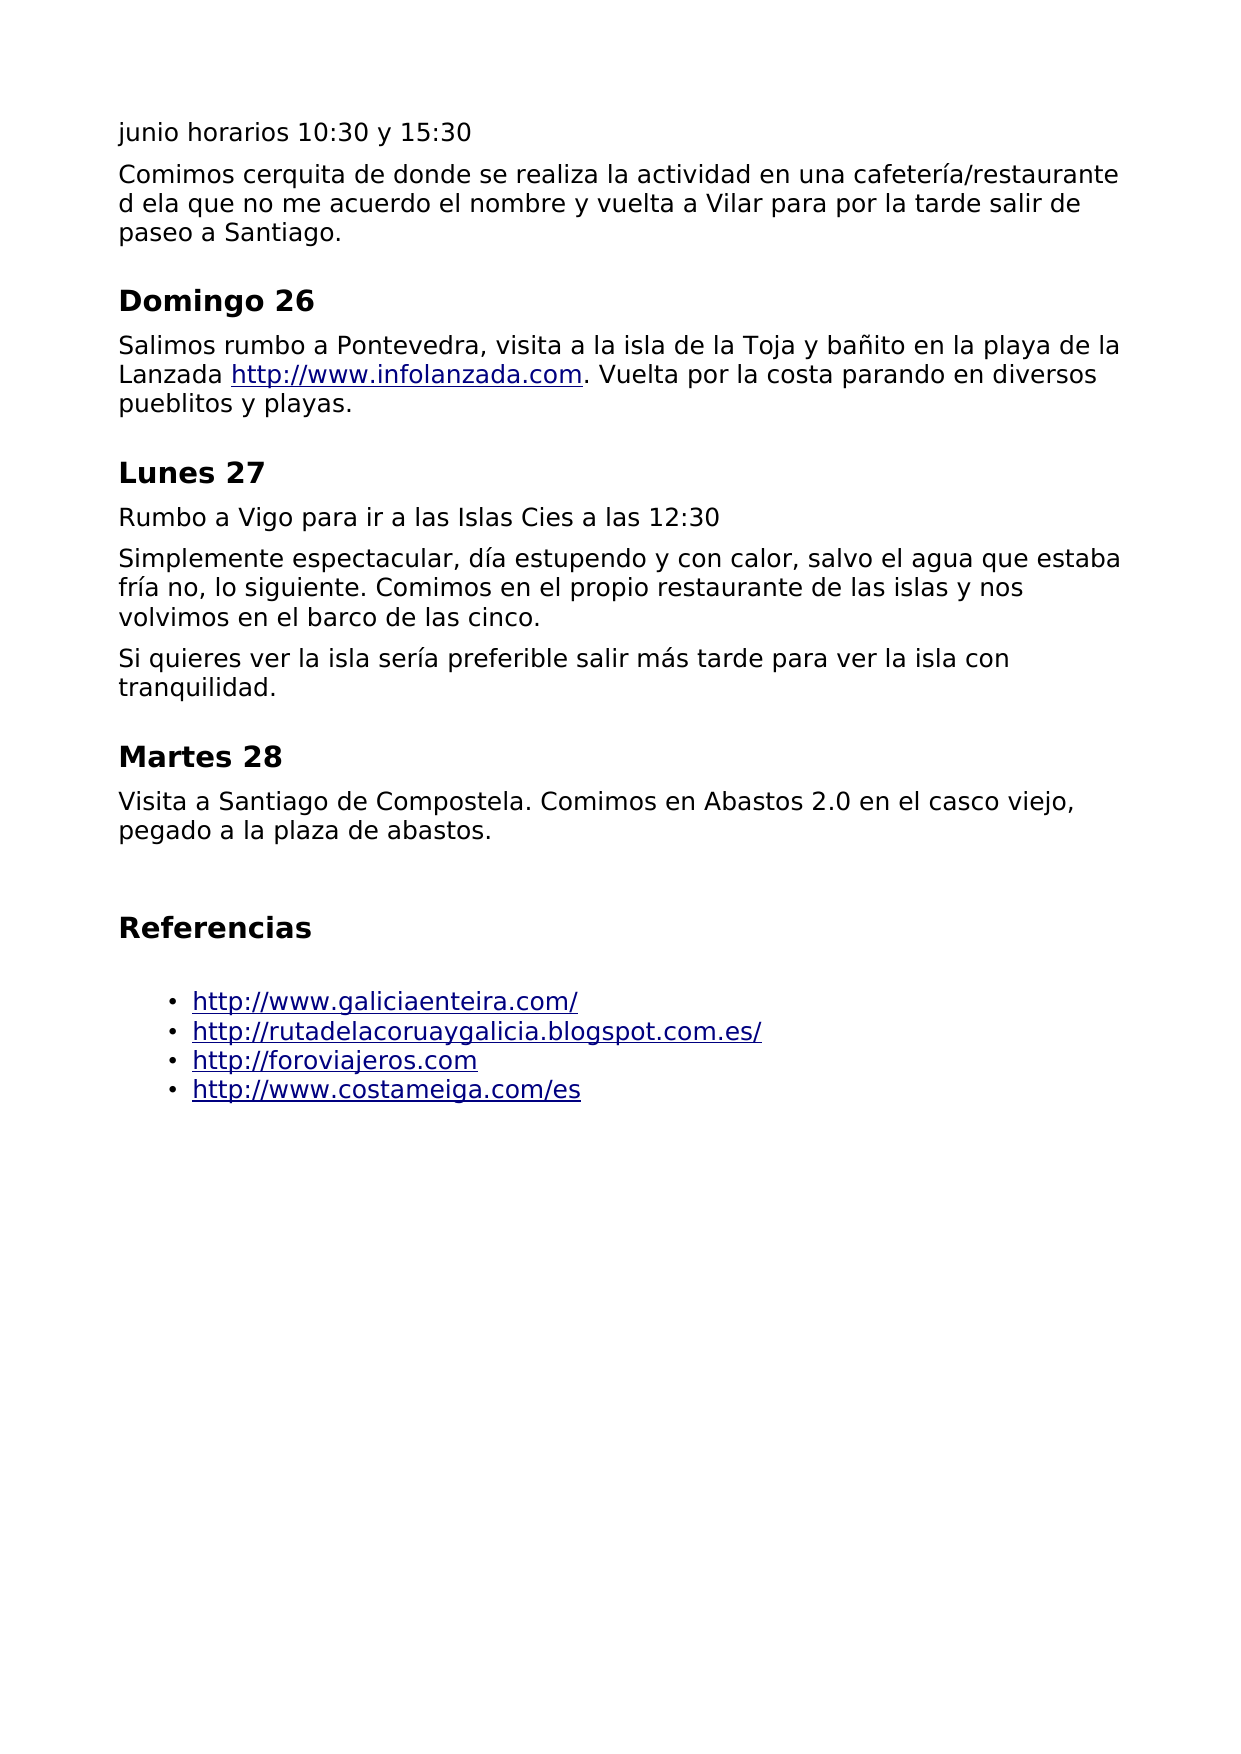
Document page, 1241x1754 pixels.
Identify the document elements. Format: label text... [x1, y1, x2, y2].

text Rumbo a Vigo para ir a las Islas Cies a las 12:30 [118, 503, 1122, 532]
list http://foroviajeros.com [177, 1046, 1122, 1075]
subtitle Martes 28 [118, 740, 1122, 774]
text Si quieres ver la isla sería preferible salir más tarde para ver la isla con tranquilidad. [118, 644, 1122, 703]
subtitle Lunes 27 [118, 456, 1122, 490]
subtitle Domingo 26 [118, 285, 1122, 319]
subtitle Referencias [118, 912, 1122, 946]
list http://www.galiciaenteira.com/ [177, 988, 1122, 1017]
text Comimos cerquita de donde se realiza la actividad en una cafetería/restaurante d ela que no me acuerdo el nombre y vuelta a Vilar para por la tarde salir de paseo a Santiago. [118, 160, 1122, 247]
text junio horarios 10:30 y 15:30 [118, 118, 1122, 147]
list http://rutadelacoruaygalicia.blogspot.com.es/ [177, 1017, 1122, 1046]
list http://www.costameiga.com/es [177, 1075, 1122, 1104]
text Simplemente espectacular, día estupendo y con calor, salvo el agua que estaba fría no, lo siguiente. Comimos en el propio restaurante de las islas y nos volvimos en el barco de las cinco. [118, 544, 1122, 632]
text Salimos rumbo a Pontevedra, visita a la isla de la Toja y bañito en la playa de la Lanzada http://www.infolanzada.com. Vuelta por la costa parando en diversos pueblitos y playas. [118, 331, 1122, 419]
text Visita a Santiago de Compostela. Comimos en Abastos 2.0 en el casco viejo, pegado a la plaza de abastos. [118, 787, 1122, 874]
